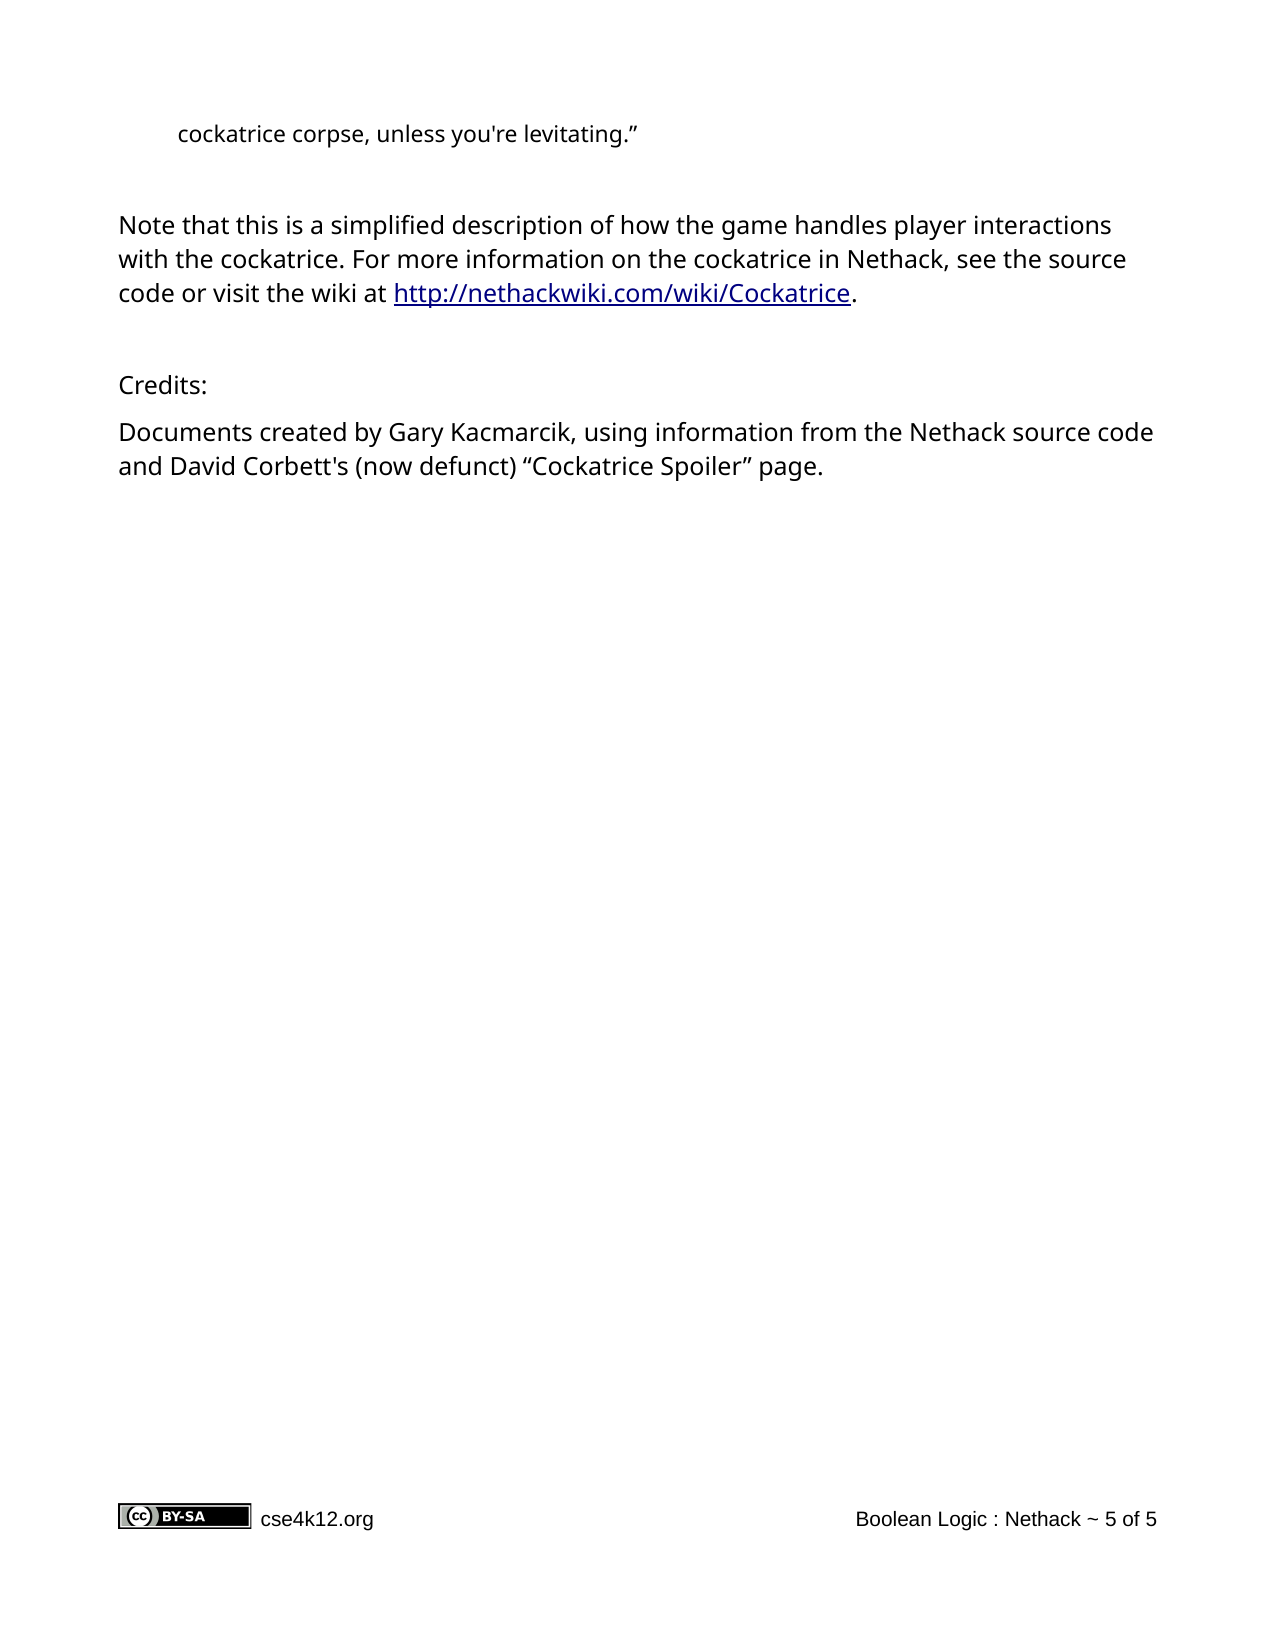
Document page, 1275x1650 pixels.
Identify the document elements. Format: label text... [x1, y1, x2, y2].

text Credits: [118, 368, 1157, 402]
text cockatrice corpse, unless you're levitating.” [177, 118, 1157, 149]
text Note that this is a simplified description of how the game handles player interactions with the cockatrice. For more information on the cockatrice in Nethack, see the source code or visit the wiki at http://nethackwiki.com/wiki/Cockatrice. [118, 208, 1157, 310]
picture [118, 1503, 252, 1529]
text Documents created by Gary Kacmarcik, using information from the Nethack source code and David Corbett's (now defunct) “Cockatrice Spoiler” page. [118, 414, 1157, 482]
